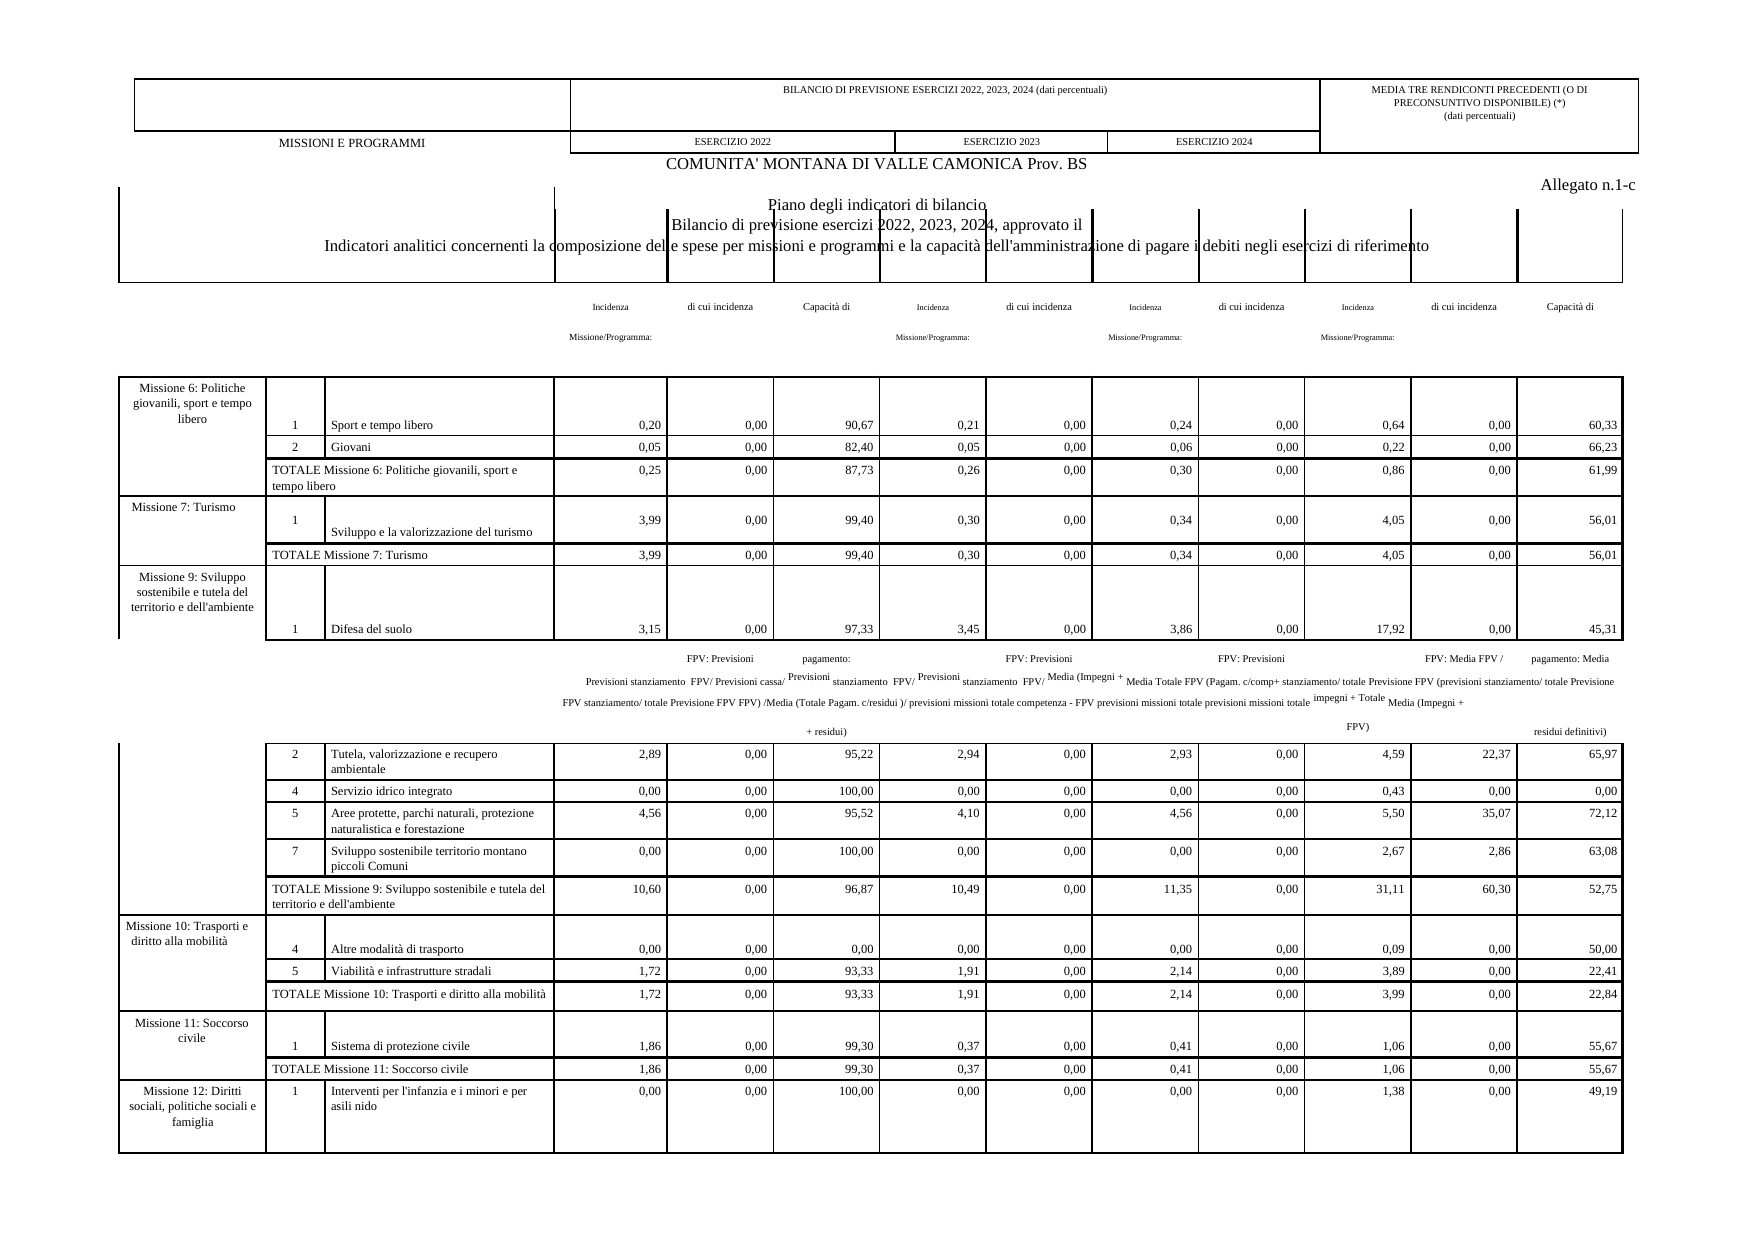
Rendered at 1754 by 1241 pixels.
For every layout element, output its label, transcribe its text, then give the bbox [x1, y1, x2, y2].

table_header 4,59 [1305, 744, 1410, 779]
table_cell 0,37 [880, 1012, 985, 1056]
table_cell 52,75 [1518, 878, 1621, 913]
table_cell 63,08 [1518, 840, 1621, 875]
table_cell 0,00 [1412, 1081, 1516, 1152]
table_cell 3,89 [1305, 960, 1410, 980]
table_cell TOTALE Missione 7: Turismo [267, 545, 553, 565]
table_header 65,97 [1518, 744, 1621, 779]
table_cell Sviluppo e la valorizzazione del turismo [326, 497, 553, 542]
table_cell 100,00 [774, 1081, 879, 1152]
table_cell 0,30 [1093, 460, 1198, 495]
table_cell 0,00 [987, 916, 1091, 958]
table_cell 0,00 [987, 436, 1091, 457]
table_cell 0,00 [668, 566, 773, 638]
table_cell 0,00 [1412, 960, 1516, 980]
table_cell 0,00 [987, 566, 1091, 638]
table_cell 0,00 [1412, 566, 1516, 638]
table_cell 0,00 [668, 803, 773, 838]
table_cell 1 [267, 1012, 324, 1056]
table_cell Missione 7: Turismo [120, 497, 265, 565]
table_cell 0,00 [668, 983, 773, 1010]
table_cell 0,06 [1093, 436, 1198, 457]
table_cell 0,00 [1412, 378, 1516, 435]
table_cell 1,06 [1305, 1059, 1410, 1078]
table_cell 0,64 [1305, 378, 1410, 435]
table_cell 0,05 [555, 436, 666, 457]
table_cell 1,86 [555, 1059, 666, 1078]
table_cell TOTALE Missione 9: Sviluppo sostenibile e tutela del territorio e dell'ambiente [267, 878, 553, 913]
table_cell 0,00 [1412, 1012, 1516, 1056]
table_cell Missione 11: Soccorso civile [120, 1012, 265, 1078]
table_cell 82,40 [774, 436, 879, 457]
table_cell 2,67 [1305, 840, 1410, 875]
table_cell 0,00 [555, 1081, 666, 1152]
table_cell 22,84 [1518, 983, 1621, 1010]
table_cell Missione 6: Politiche giovanili, sport e tempo libero [120, 378, 265, 495]
table_cell 4 [267, 916, 324, 958]
table_cell 0,00 [1199, 1059, 1304, 1078]
table_cell 3,15 [555, 566, 666, 638]
table_cell 93,33 [774, 983, 879, 1010]
table_cell 0,00 [1199, 497, 1304, 542]
table_cell 0,00 [987, 545, 1091, 565]
table_cell 0,00 [668, 1059, 773, 1078]
table_cell 1,72 [555, 960, 666, 980]
table_cell 99,30 [774, 1012, 879, 1056]
table_cell 2,14 [1093, 983, 1198, 1010]
table_cell 0,05 [880, 436, 985, 457]
table_cell 0,00 [1093, 840, 1198, 875]
table_cell 0,00 [880, 840, 985, 875]
table_cell Interventi per l'infanzia e i minori e per asili nido [326, 1081, 553, 1152]
table_cell 0,00 [880, 916, 985, 958]
table_cell 2,14 [1093, 960, 1198, 980]
table_cell 0,00 [987, 1081, 1091, 1152]
table_cell 0,00 [1093, 916, 1198, 958]
table_cell 87,73 [774, 460, 879, 495]
table_cell 0,00 [1199, 840, 1304, 875]
table_cell 0,00 [1199, 1012, 1304, 1056]
table_cell 0,00 [1093, 1081, 1198, 1152]
table_cell 3,99 [1305, 983, 1410, 1010]
table_cell 5 [267, 960, 324, 980]
table_cell 0,24 [1093, 378, 1198, 435]
table_cell 50,00 [1518, 916, 1621, 958]
table_cell 56,01 [1518, 497, 1621, 542]
table_cell 0,00 [1199, 878, 1304, 913]
table_cell 0,00 [1518, 781, 1621, 801]
text + residui) FPV) residui definitivi) [134, 713, 1636, 741]
table_cell 10,49 [880, 878, 985, 913]
table_cell Aree protette, parchi naturali, protezione naturalistica e forestazione [326, 803, 553, 838]
table_cell Sviluppo sostenibile territorio montano piccoli Comuni [326, 840, 553, 875]
table_cell 2 [267, 436, 324, 457]
table_cell 1 [267, 497, 324, 542]
table_cell 0,00 [555, 840, 666, 875]
table_cell Missione 10: Trasporti e diritto alla mobilità [120, 916, 265, 1010]
table_cell 100,00 [774, 840, 879, 875]
table_cell TOTALE Missione 10: Trasporti e diritto alla mobilità [267, 983, 553, 1010]
table_cell 0,00 [1199, 436, 1304, 457]
table_cell 0,00 [555, 916, 666, 958]
table_cell 0,41 [1093, 1059, 1198, 1078]
table_cell 0,37 [880, 1059, 985, 1078]
table_cell 0,00 [668, 460, 773, 495]
table_cell 0,00 [668, 378, 773, 435]
table_cell 1 [267, 566, 324, 638]
table_cell 0,00 [668, 781, 773, 801]
table_cell 0,00 [987, 1012, 1091, 1056]
table_cell 97,33 [774, 566, 879, 638]
table_cell 60,33 [1518, 378, 1621, 435]
table_cell Servizio idrico integrato [326, 781, 553, 801]
table_cell 99,40 [774, 497, 879, 542]
table_header 0,00 [987, 744, 1091, 779]
table_cell 0,00 [1199, 916, 1304, 958]
table_cell 7 [267, 840, 324, 875]
table_cell 22,41 [1518, 960, 1621, 980]
table_cell Altre modalità di trasporto [326, 916, 553, 958]
table_header 0,00 [1199, 744, 1304, 779]
table_cell 95,52 [774, 803, 879, 838]
table_cell 45,31 [1518, 566, 1621, 638]
table_cell 4,56 [1093, 803, 1198, 838]
table_cell 5 [267, 803, 324, 838]
table_cell 0,00 [668, 1012, 773, 1056]
table_header 0,00 [668, 744, 773, 779]
table_cell 0,00 [668, 1081, 773, 1152]
table_cell 0,00 [1199, 803, 1304, 838]
table_cell 0,25 [555, 460, 666, 495]
table_cell 0,41 [1093, 1012, 1198, 1056]
table_cell 49,19 [1518, 1081, 1621, 1152]
table_cell 0,34 [1093, 545, 1198, 565]
table_cell TOTALE Missione 11: Soccorso civile [267, 1059, 553, 1078]
table_cell 0,86 [1305, 460, 1410, 495]
table_cell 0,00 [1199, 378, 1304, 435]
table_cell 4,56 [555, 803, 666, 838]
table_cell 0,00 [1093, 781, 1198, 801]
table_cell 66,23 [1518, 436, 1621, 457]
table_cell 3,45 [880, 566, 985, 638]
table_cell 56,01 [1518, 545, 1621, 565]
table_cell 100,00 [774, 781, 879, 801]
table_cell 31,11 [1305, 878, 1410, 913]
table_cell 0,00 [987, 840, 1091, 875]
table_cell 0,00 [1199, 545, 1304, 565]
table_cell 0,00 [1199, 1081, 1304, 1152]
table_cell 4 [267, 781, 324, 801]
table_cell TOTALE Missione 6: Politiche giovanili, sport e tempo libero [267, 460, 553, 495]
table_cell 3,86 [1093, 566, 1198, 638]
table_cell 93,33 [774, 960, 879, 980]
table_cell 1,06 [1305, 1012, 1410, 1056]
table_cell 0,00 [1199, 566, 1304, 638]
table_cell 0,00 [880, 781, 985, 801]
table_header 2,93 [1093, 744, 1198, 779]
table_cell 0,00 [1412, 497, 1516, 542]
table_cell 0,34 [1093, 497, 1198, 542]
table_cell 0,00 [987, 1059, 1091, 1078]
table_cell 0,00 [1199, 960, 1304, 980]
table_cell 1 [267, 1081, 324, 1152]
table_cell Missione 12: Diritti sociali, politiche sociali e famiglia [120, 1081, 265, 1152]
table_header 22,37 [1412, 744, 1516, 779]
table_cell 0,00 [1199, 781, 1304, 801]
table_cell 0,00 [668, 436, 773, 457]
table_cell 61,99 [1518, 460, 1621, 495]
table_cell 72,12 [1518, 803, 1621, 838]
table_cell 0,00 [987, 781, 1091, 801]
table_cell 60,30 [1412, 878, 1516, 913]
table_cell 0,00 [1412, 916, 1516, 958]
table_cell 10,60 [555, 878, 666, 913]
table_cell 1,38 [1305, 1081, 1410, 1152]
table_cell 4,10 [880, 803, 985, 838]
table_cell 0,09 [1305, 916, 1410, 958]
table_cell 0,00 [987, 960, 1091, 980]
table_cell 99,40 [774, 545, 879, 565]
table_header 2,89 [555, 744, 666, 779]
table_cell 5,50 [1305, 803, 1410, 838]
table_cell 0,00 [774, 916, 879, 958]
table_cell Difesa del suolo [326, 566, 553, 638]
table_cell 0,00 [1412, 436, 1516, 457]
table_header 2,94 [880, 744, 985, 779]
table_cell 0,30 [880, 497, 985, 542]
table_cell 2,86 [1412, 840, 1516, 875]
table_header Tutela, valorizzazione e recupero ambientale [326, 744, 553, 779]
table_cell Sistema di protezione civile [326, 1012, 553, 1056]
table_cell 11,35 [1093, 878, 1198, 913]
table_cell 96,87 [774, 878, 879, 913]
table_cell 0,21 [880, 378, 985, 435]
table_cell 0,00 [987, 460, 1091, 495]
table_cell 3,99 [555, 497, 666, 542]
table_cell 0,00 [1412, 983, 1516, 1010]
table_header 2 [267, 744, 324, 779]
table_cell 0,00 [987, 983, 1091, 1010]
table_cell 0,20 [555, 378, 666, 435]
table_cell 0,00 [1199, 460, 1304, 495]
table_cell 90,67 [774, 378, 879, 435]
table_cell 1,72 [555, 983, 666, 1010]
table_cell 0,00 [987, 497, 1091, 542]
table_cell 0,00 [1412, 1059, 1516, 1078]
table_cell 0,00 [668, 960, 773, 980]
table_cell 0,22 [1305, 436, 1410, 457]
table_cell 3,99 [555, 545, 666, 565]
table_cell 1 [267, 378, 324, 435]
table_cell 0,00 [987, 878, 1091, 913]
table_header 95,22 [774, 744, 879, 779]
table_cell 4,05 [1305, 545, 1410, 565]
table_cell 0,30 [880, 545, 985, 565]
table_cell 55,67 [1518, 1059, 1621, 1078]
table_cell Giovani [326, 436, 553, 457]
table_cell 0,00 [555, 781, 666, 801]
table_cell 0,00 [987, 378, 1091, 435]
table_cell 0,00 [668, 878, 773, 913]
table_cell 0,00 [1412, 460, 1516, 495]
table_cell 4,05 [1305, 497, 1410, 542]
table_cell 0,00 [668, 840, 773, 875]
table_cell 0,00 [880, 1081, 985, 1152]
table_cell 35,07 [1412, 803, 1516, 838]
table_cell 55,67 [1518, 1012, 1621, 1056]
table_cell 0,43 [1305, 781, 1410, 801]
table_cell Viabilità e infrastrutture stradali [326, 960, 553, 980]
table_cell 0,00 [1199, 983, 1304, 1010]
table_cell 0,00 [1412, 781, 1516, 801]
text Previsioni stanziamento FPV/ Previsioni cassa/ Previsioni stanziamento FPV/ Previsioni stanziamento FPV/ Media (Impegni + Media Totale FPV (Pagam. c/comp+ stanziamento/ totale Previsione FPV (previsioni stanziamento/ totale Previsione FPV stanziamento/ totale Previsione FPV FPV) /Media (Totale Pagam. c/residui )/ previsioni missioni totale competenza - FPV previsioni missioni totale previsioni missioni totale impegni + Totale Media (Impegni + [562, 670, 1615, 709]
table_cell Sport e tempo libero [326, 378, 553, 435]
table_cell 0,00 [668, 916, 773, 958]
table_cell Missione 9: Sviluppo sostenibile e tutela del territorio e dell'ambiente [120, 566, 265, 638]
table_cell 17,92 [1305, 566, 1410, 638]
text FPV: Previsioni pagamento: FPV: Previsioni FPV: Previsioni FPV: Media FPV / pagamento: Media [134, 641, 1636, 668]
table_cell 1,86 [555, 1012, 666, 1056]
table_cell 0,00 [668, 497, 773, 542]
table_cell 0,26 [880, 460, 985, 495]
table_cell 1,91 [880, 983, 985, 1010]
table_cell 99,30 [774, 1059, 879, 1078]
table_cell 0,00 [1412, 545, 1516, 565]
table_header [120, 743, 265, 913]
table_cell 1,91 [880, 960, 985, 980]
table_cell 0,00 [668, 545, 773, 565]
table_cell 0,00 [987, 803, 1091, 838]
